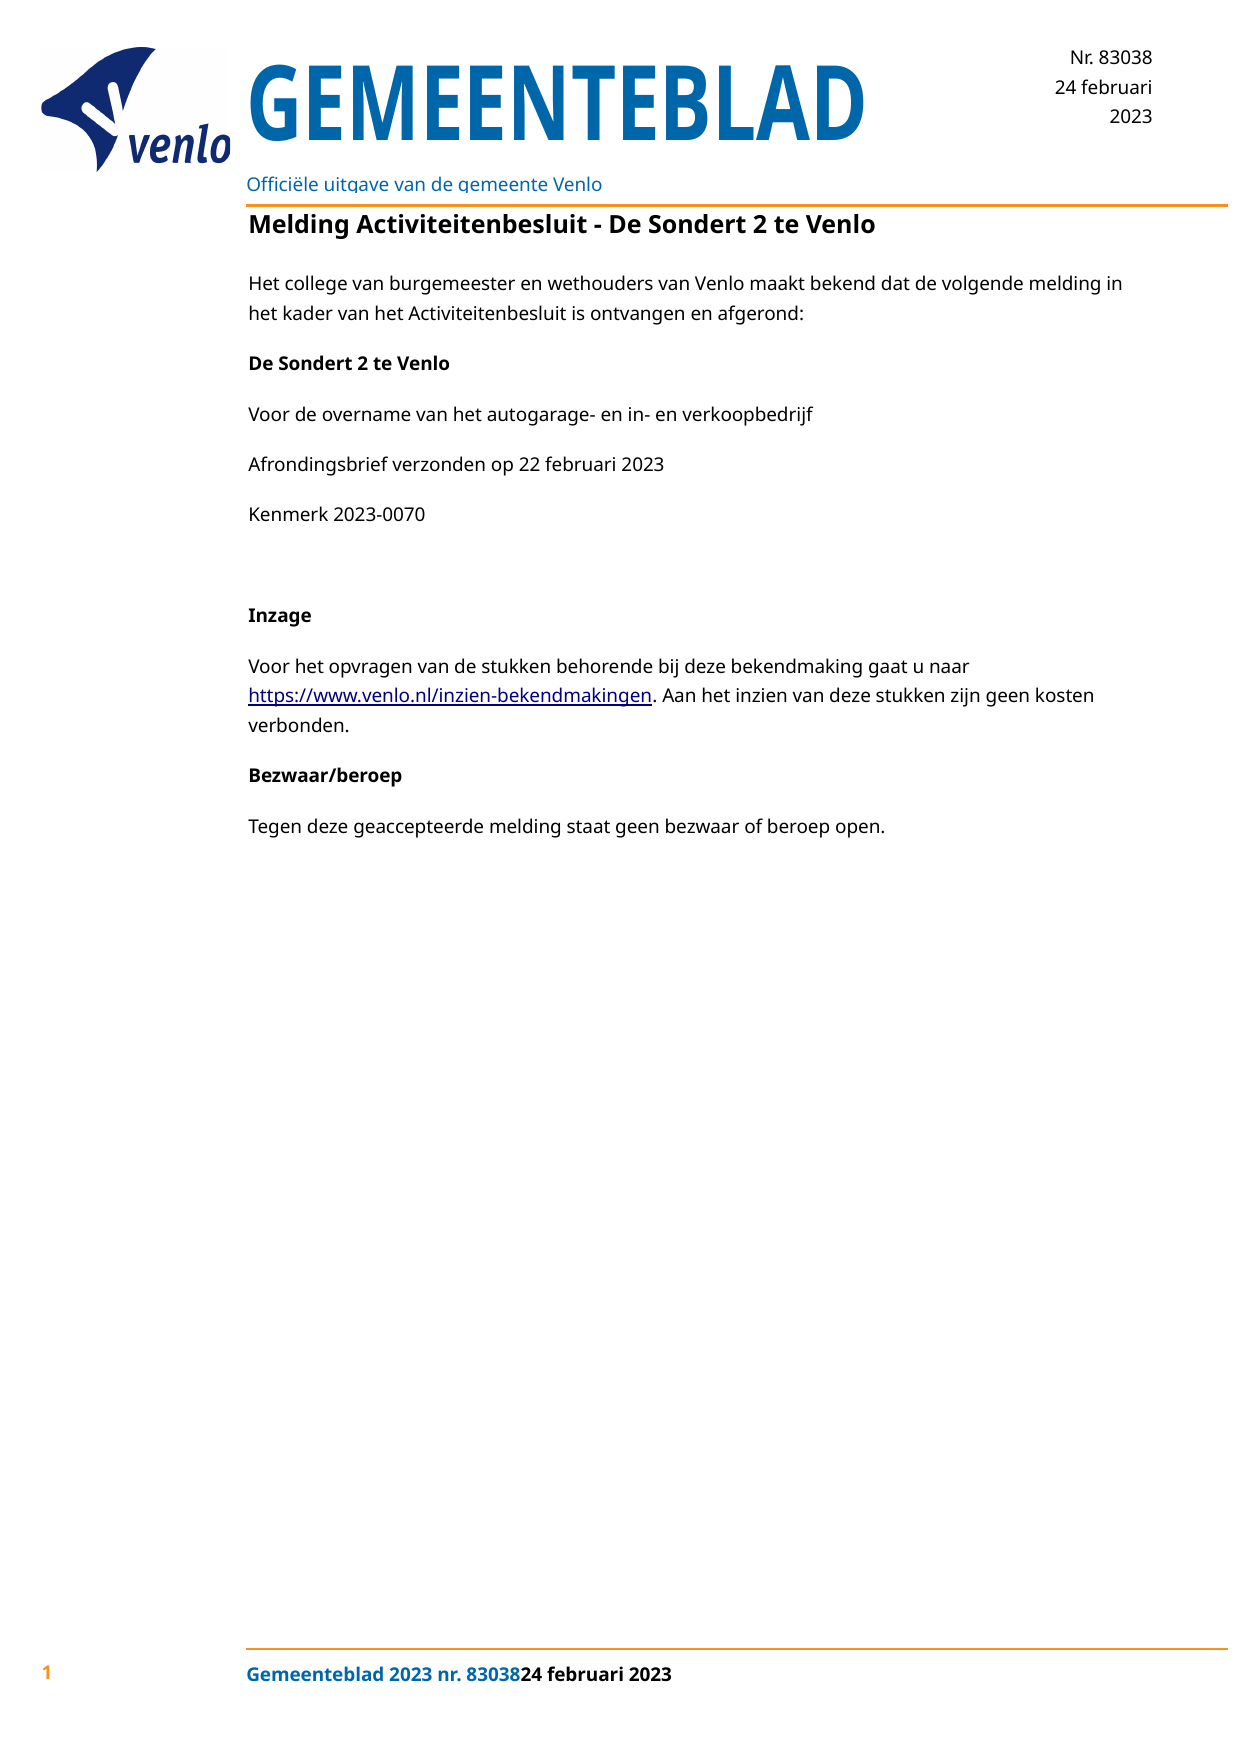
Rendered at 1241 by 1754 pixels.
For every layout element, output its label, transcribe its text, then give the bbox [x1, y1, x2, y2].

picture [41, 47, 231, 172]
text Afrondingsbrief verzonden op 22 februari 2023 [248, 451, 1152, 477]
text Inzage [248, 602, 1152, 628]
text Tegen deze geaccepteerde melding staat geen bezwaar of beroep open. [248, 813, 1152, 838]
text De Sondert 2 te Venlo [248, 350, 1152, 376]
text Kenmerk 2023-0070 [248, 502, 1152, 527]
text Voor het opvragen van de stukken behorende bij deze bekendmaking gaat u naar https://www.venlo.nl/inzien-bekendmakingen. Aan het inzien van deze stukken zijn geen kosten verbonden. [248, 653, 1152, 738]
text Melding Activiteitenbesluit - De Sondert 2 te Venlo [248, 207, 1152, 241]
text Bezwaar/beroep [248, 762, 1152, 788]
text Het college van burgemeester en wethouders van Venlo maakt bekend dat de volgende melding in het kader van het Activiteitenbesluit is ontvangen en afgerond: [248, 270, 1152, 326]
text Voor de overname van het autogarage- en in- en verkoopbedrijf [248, 401, 1152, 426]
